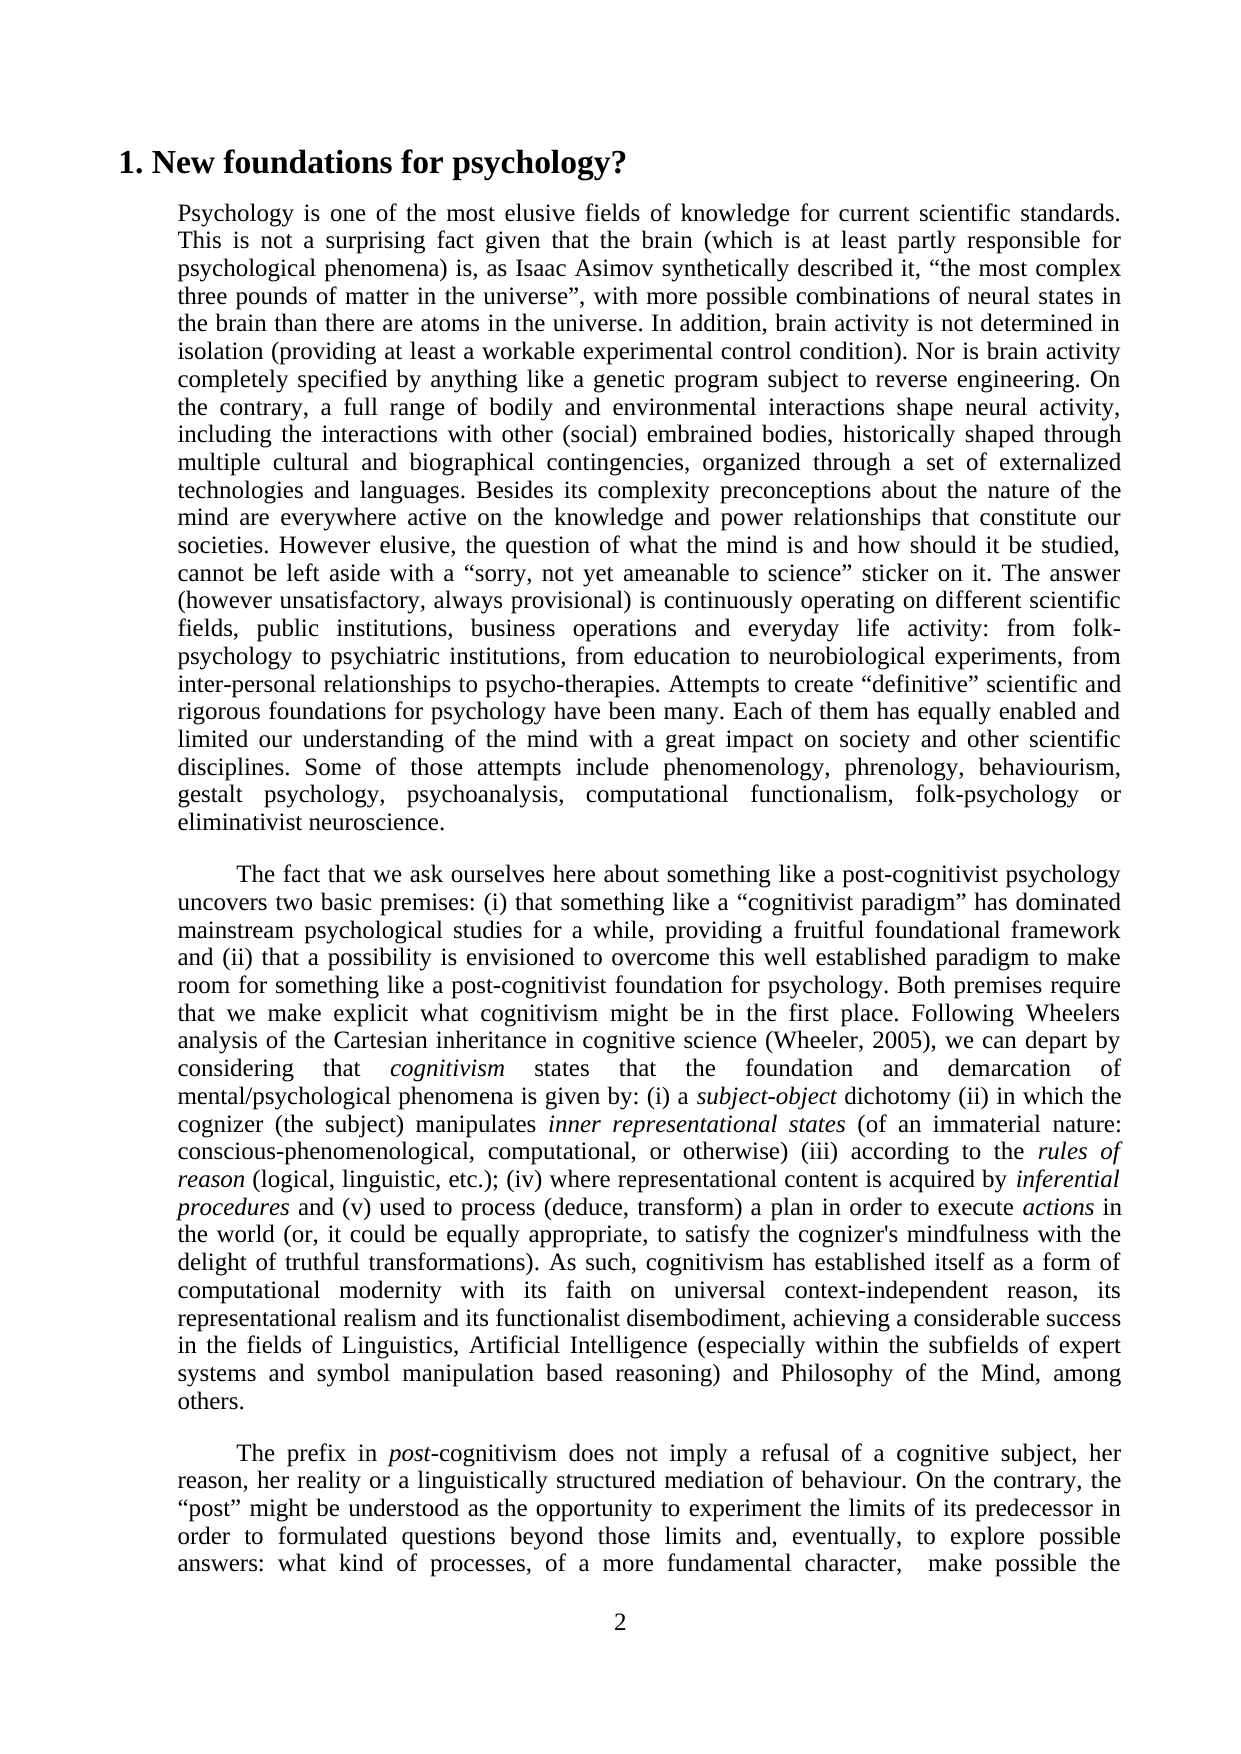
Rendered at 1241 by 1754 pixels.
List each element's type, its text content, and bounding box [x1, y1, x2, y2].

text The fact that we ask ourselves here about something like a post-cognitivist psychology uncovers two basic premises: (i) that something like a “cognitivist paradigm” has dominated mainstream psychological studies for a while, providing a fruitful foundational framework and (ii) that a possibility is envisioned to overcome this well established paradigm to make room for something like a post-cognitivist foundation for psychology. Both premises require that we make explicit what cognitivism might be in the first place. Following Wheelers analysis of the Cartesian inheritance in cognitive science (Wheeler, 2005), we can depart by considering that cognitivism states that the foundation and demarcation of mental/psychological phenomena is given by: (i) a subject-object dichotomy (ii) in which the cognizer (the subject) manipulates inner representational states (of an immaterial nature: conscious-phenomenological, computational, or otherwise) (iii) according to the rules of reason (logical, linguistic, etc.); (iv) where representational content is acquired by inferential procedures and (v) used to process (deduce, transform) a plan in order to execute actions in the world (or, it could be equally appropriate, to satisfy the cognizer's mindfulness with the delight of truthful transformations). As such, cognitivism has established itself as a form of computational modernity with its faith on universal context-independent reason, its representational realism and its functionalist disembodiment, achieving a considerable success in the fields of Linguistics, Artificial Intelligence (especially within the subfields of expert systems and symbol manipulation based reasoning) and Philosophy of the Mind, among others. [177, 860, 1122, 1414]
text Psychology is one of the most elusive fields of knowledge for current scientific standards. This is not a surprising fact given that the brain (which is at least partly responsible for psychological phenomena) is, as Isaac Asimov synthetically described it, “the most complex three pounds of matter in the universe”, with more possible combinations of neural states in the brain than there are atoms in the universe. In addition, brain activity is not determined in isolation (providing at least a workable experimental control condition). Nor is brain activity completely specified by anything like a genetic program subject to reverse engineering. On the contrary, a full range of bodily and environmental interactions shape neural activity, including the interactions with other (social) embrained bodies, historically shaped through multiple cultural and biographical contingencies, organized through a set of externalized technologies and languages. Besides its complexity preconceptions about the nature of the mind are everywhere active on the knowledge and power relationships that constitute our societies. However elusive, the question of what the mind is and how should it be studied, cannot be left aside with a “sorry, not yet ameanable to science” sticker on it. The answer (however unsatisfactory, always provisional) is continuously operating on different scientific fields, public institutions, business operations and everyday life activity: from folk-psychology to psychiatric institutions, from education to neurobiological experiments, from inter-personal relationships to psycho-therapies. Attempts to create “definitive” scientific and rigorous foundations for psychology have been many. Each of them has equally enabled and limited our understanding of the mind with a great impact on society and other scientific disciplines. Some of those attempts include phenomenology, phrenology, behaviourism, gestalt psychology, psychoanalysis, computational functionalism, folk-psychology or eliminativist neuroscience. [177, 199, 1122, 836]
subtitle New foundations for psychology? [118, 143, 1122, 180]
text The prefix in post-cognitivism does not imply a refusal of a cognitive subject, her reason, her reality or a linguistically structured mediation of behaviour. On the contrary, the “post” might be understood as the opportunity to experiment the limits of its predecessor in order to formulated questions beyond those limits and, eventually, to explore possible answers: what kind of processes, of a more fundamental character, make possible the [177, 1439, 1122, 1577]
